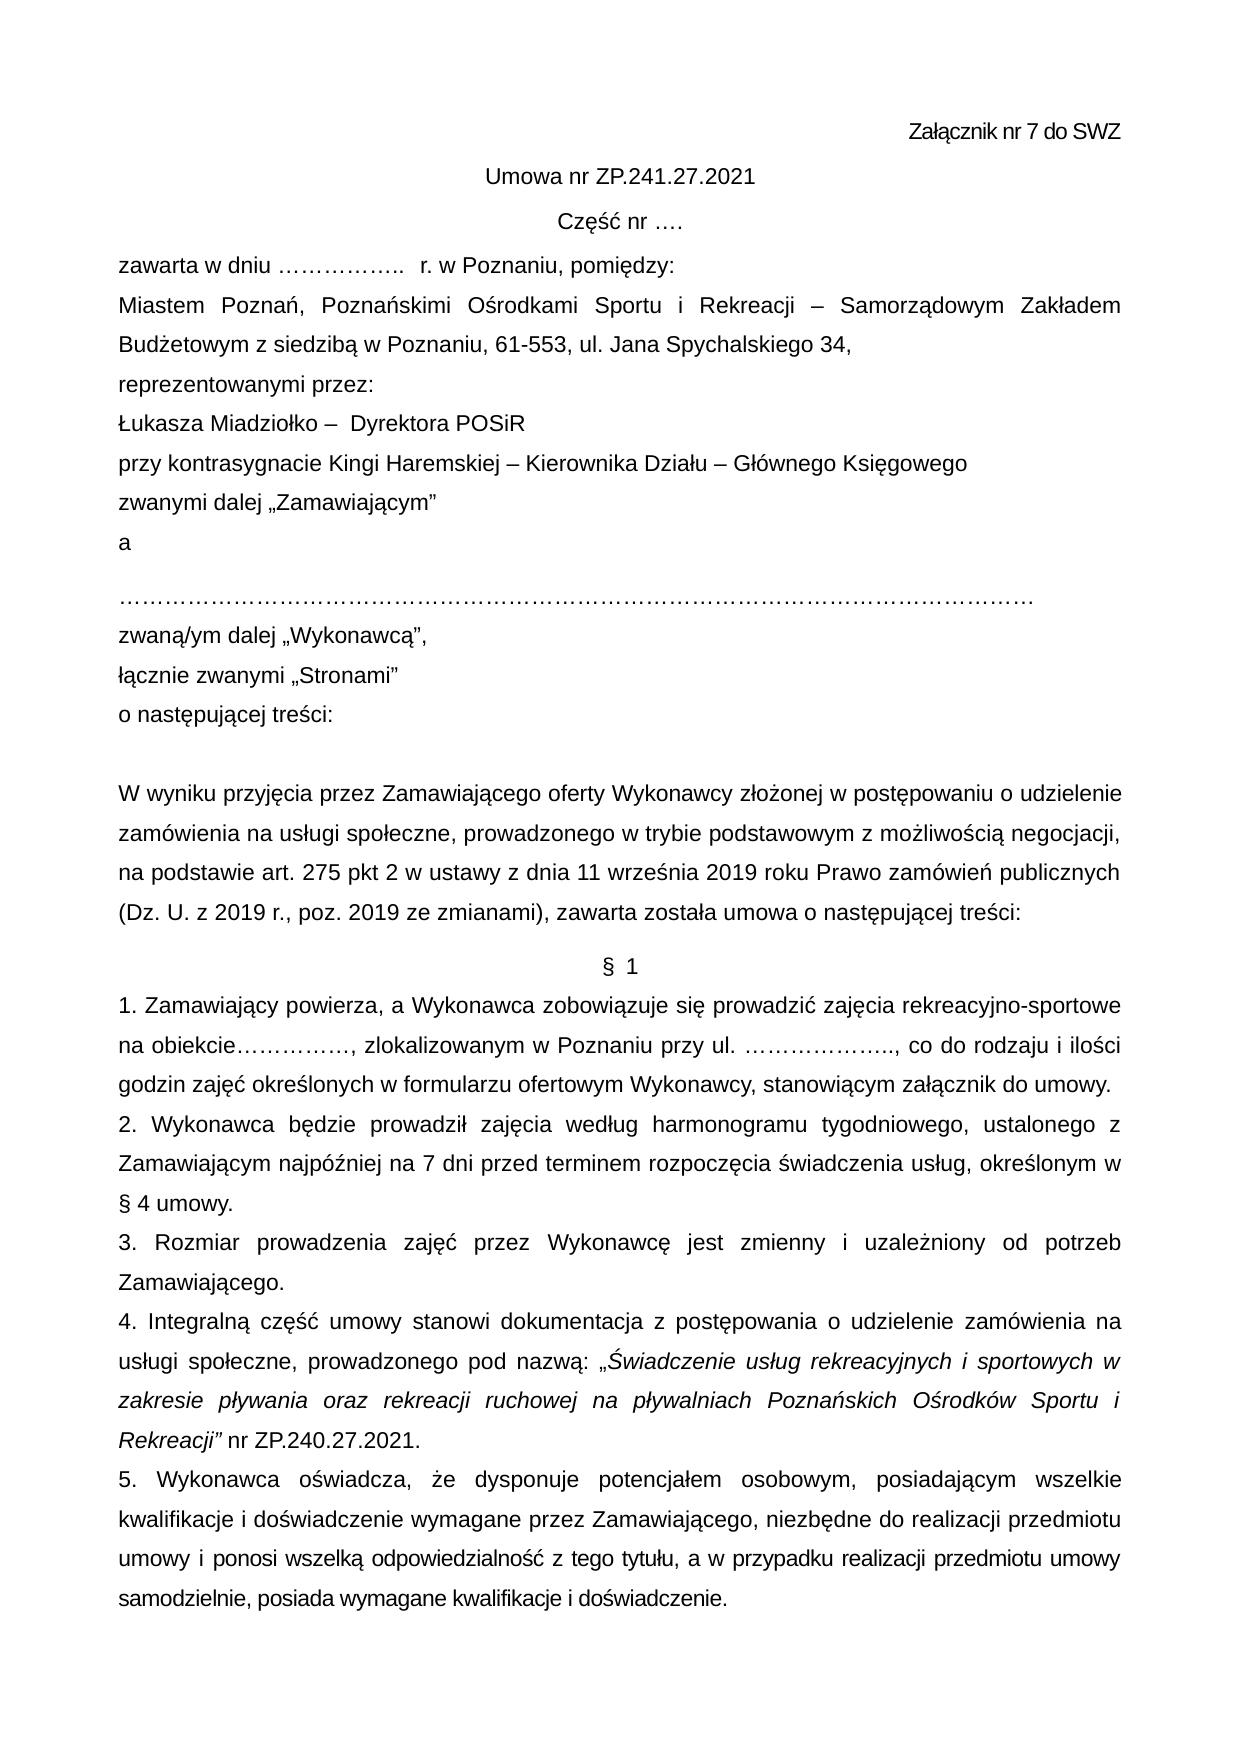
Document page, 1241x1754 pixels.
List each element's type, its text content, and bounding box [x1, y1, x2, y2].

text W wyniku przyjęcia przez Zamawiającego oferty Wykonawcy złożonej w postępowaniu o udzielenie zamówienia na usługi społeczne, prowadzonego w trybie podstawowym z możliwością negocjacji, na podstawie art. 275 pkt 2 w ustawy z dnia 11 września 2019 roku Prawo zamówień publicznych (Dz. U. z 2019 r., poz. 2019 ze zmianami), zawarta została umowa o następującej treści: [118, 780, 1122, 925]
text ………………………………………………………………………………………………………… [118, 583, 1122, 609]
text Część nr …. [118, 208, 1122, 234]
text przy kontrasygnacie Kingi Haremskiej – Kierownika Działu – Głównego Księgowego [118, 450, 1122, 476]
text 2. Wykonawca będzie prowadził zajęcia według harmonogramu tygodniowego, ustalonego z Zamawiającym najpóźniej na 7 dni przed terminem rozpoczęcia świadczenia usług, określonym w § 4 umowy. [118, 1111, 1122, 1216]
text a [118, 529, 1122, 555]
text zwanymi dalej „Zamawiającym” [118, 489, 1122, 516]
text Załącznik nr 7 do SWZ [118, 118, 1122, 144]
text Łukasza Miadziołko – Dyrektora POSiR [118, 410, 1122, 437]
text łącznie zwanymi „Stronami” [118, 662, 1122, 688]
text § 1 [118, 953, 1122, 979]
text 3. Rozmiar prowadzenia zajęć przez Wykonawcę jest zmienny i uzależniony od potrzeb Zamawiającego. [118, 1229, 1122, 1295]
text reprezentowanymi przez: [118, 371, 1122, 397]
text 5. Wykonawca oświadcza, że dysponuje potencjałem osobowym, posiadającym wszelkie kwalifikacje i doświadczenie wymagane przez Zamawiającego, niezbędne do realizacji przedmiotu umowy i ponosi wszelką odpowiedzialność z tego tytułu, a w przypadku realizacji przedmiotu umowy samodzielnie, posiada wymagane kwalifikacje i doświadczenie. [118, 1466, 1122, 1611]
text o następującej treści: [118, 701, 1122, 728]
text Miastem Poznań, Poznańskimi Ośrodkami Sportu i Rekreacji – Samorządowym Zakładem Budżetowym z siedzibą w Poznaniu, 61-553, ul. Jana Spychalskiego 34, [118, 292, 1122, 358]
text 1. Zamawiający powierza, a Wykonawca zobowiązuje się prowadzić zajęcia rekreacyjno-sportowe na obiekcie……………, zlokalizowanym w Poznaniu przy ul. ……………….., co do rodzaju i ilości godzin zajęć określonych w formularzu ofertowym Wykonawcy, stanowiącym załącznik do umowy. [118, 992, 1122, 1098]
text Umowa nr ZP.241.27.2021 [118, 163, 1122, 189]
text zawarta w dniu …………….. r. w Poznaniu, pomiędzy: [118, 252, 1122, 279]
text 4. Integralną część umowy stanowi dokumentacja z postępowania o udzielenie zamówienia na usługi społeczne, prowadzonego pod nazwą: „Świadczenie usług rekreacyjnych i sportowych w zakresie pływania oraz rekreacji ruchowej na pływalniach Poznańskich Ośrodków Sportu i Rekreacji” nr ZP.240.27.2021. [118, 1308, 1122, 1453]
text zwaną/ym dalej „Wykonawcą”, [118, 622, 1122, 649]
